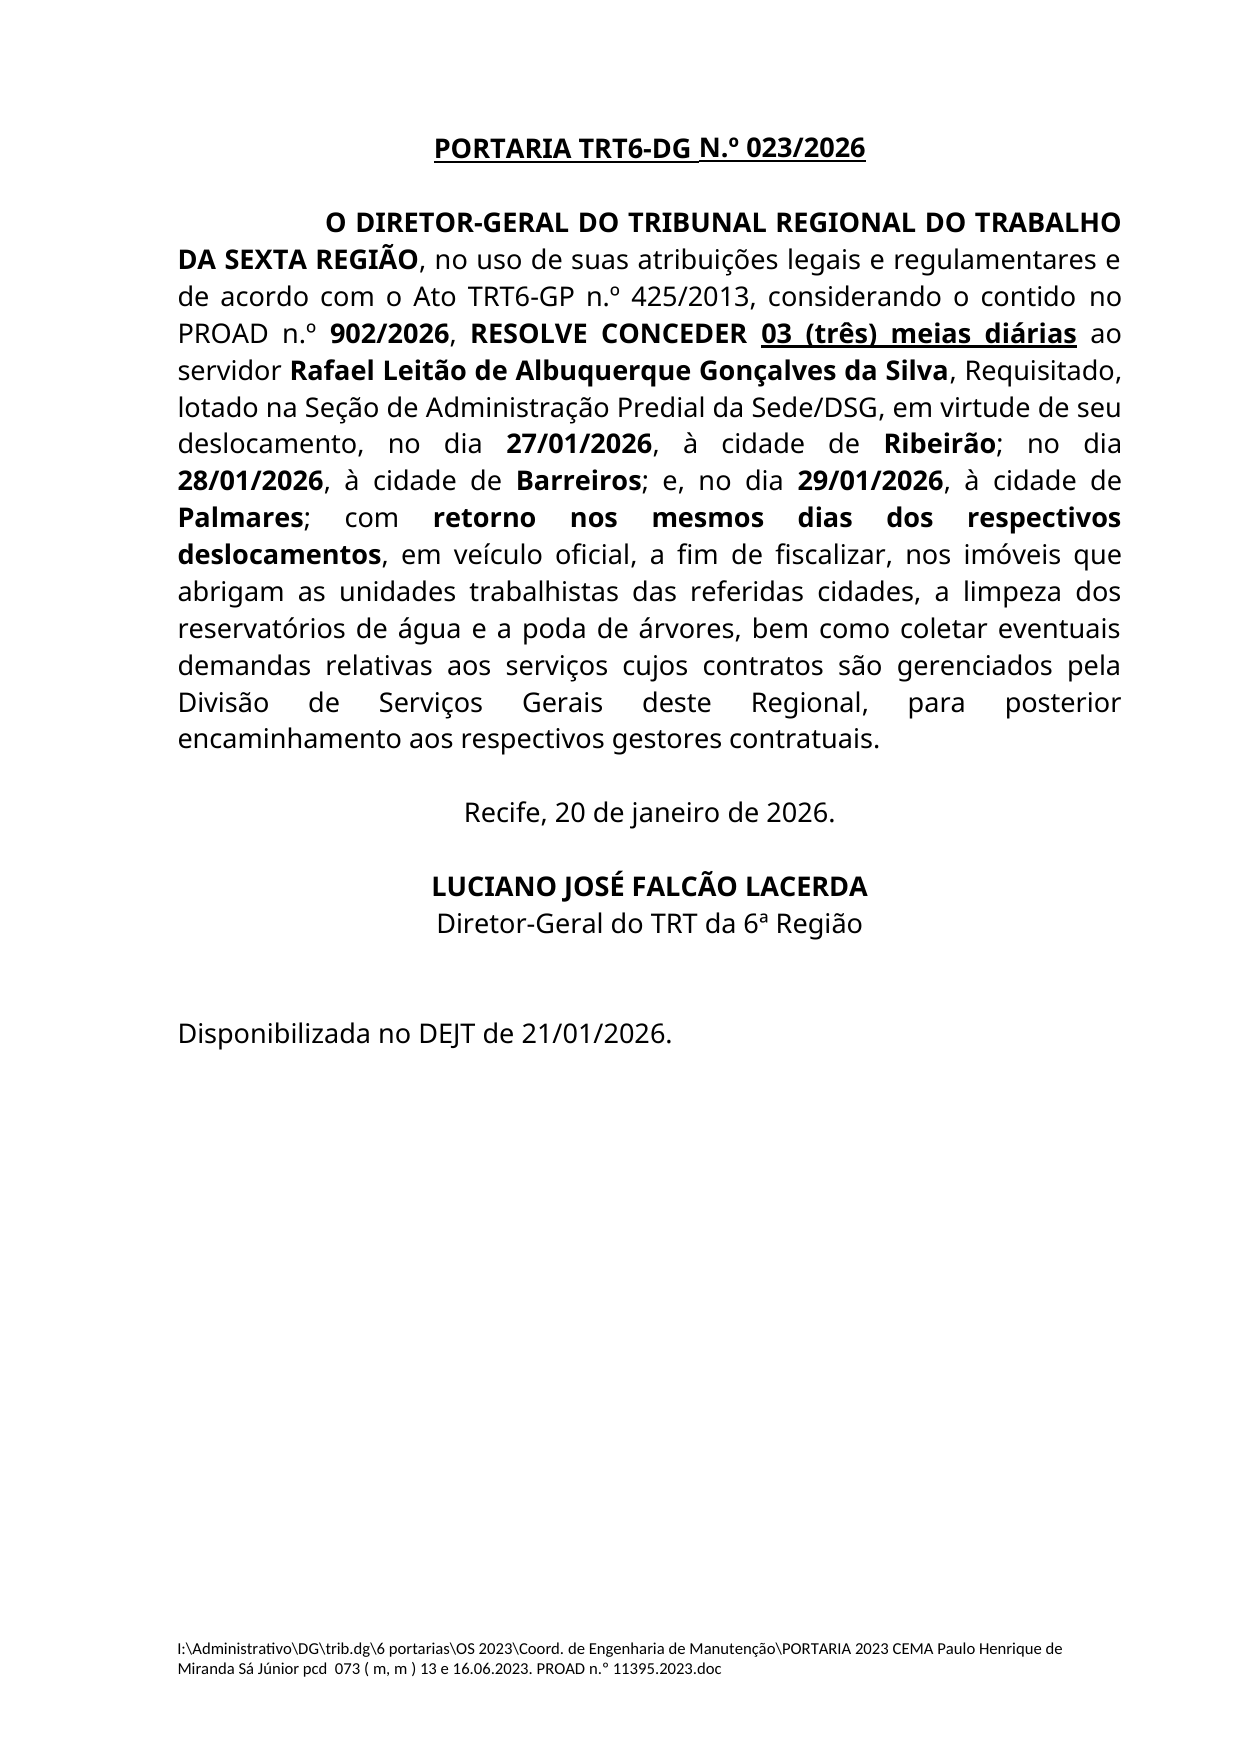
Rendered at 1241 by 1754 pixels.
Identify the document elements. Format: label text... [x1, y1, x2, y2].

text Recife, 20 de janeiro de 2026. [177, 794, 1122, 831]
text Disponibilizada no DEJT de 21/01/2026. [177, 1015, 1122, 1052]
text PORTARIA TRT6-DG N.º 023/2026 [177, 129, 1122, 167]
text O DIRETOR-GERAL DO TRIBUNAL REGIONAL DO TRABALHO DA SEXTA REGIÃO, no uso de suas atribuições legais e regulamentares e de acordo com o Ato TRT6-GP n.º 425/2013, considerando o contido no PROAD n.º 902/2026, RESOLVE CONCEDER 03 (três) meias diárias ao servidor Rafael Leitão de Albuquerque Gonçalves da Silva, Requisitado, lotado na Seção de Administração Predial da Sede/DSG, em virtude de seu deslocamento, no dia 27/01/2026, à cidade de Ribeirão; no dia 28/01/2026, à cidade de Barreiros; e, no dia 29/01/2026, à cidade de Palmares; com retorno nos mesmos dias dos respectivos deslocamentos, em veículo oficial, a fim de fiscalizar, nos imóveis que abrigam as unidades trabalhistas das referidas cidades, a limpeza dos reservatórios de água e a poda de árvores, bem como coletar eventuais demandas relativas aos serviços cujos contratos são gerenciados pela Divisão de Serviços Gerais deste Regional, para posterior encaminhamento aos respectivos gestores contratuais. [177, 204, 1122, 757]
text LUCIANO JOSÉ FALCÃO LACERDA [177, 867, 1122, 904]
text Diretor-Geral do TRT da 6ª Região [177, 904, 1122, 941]
